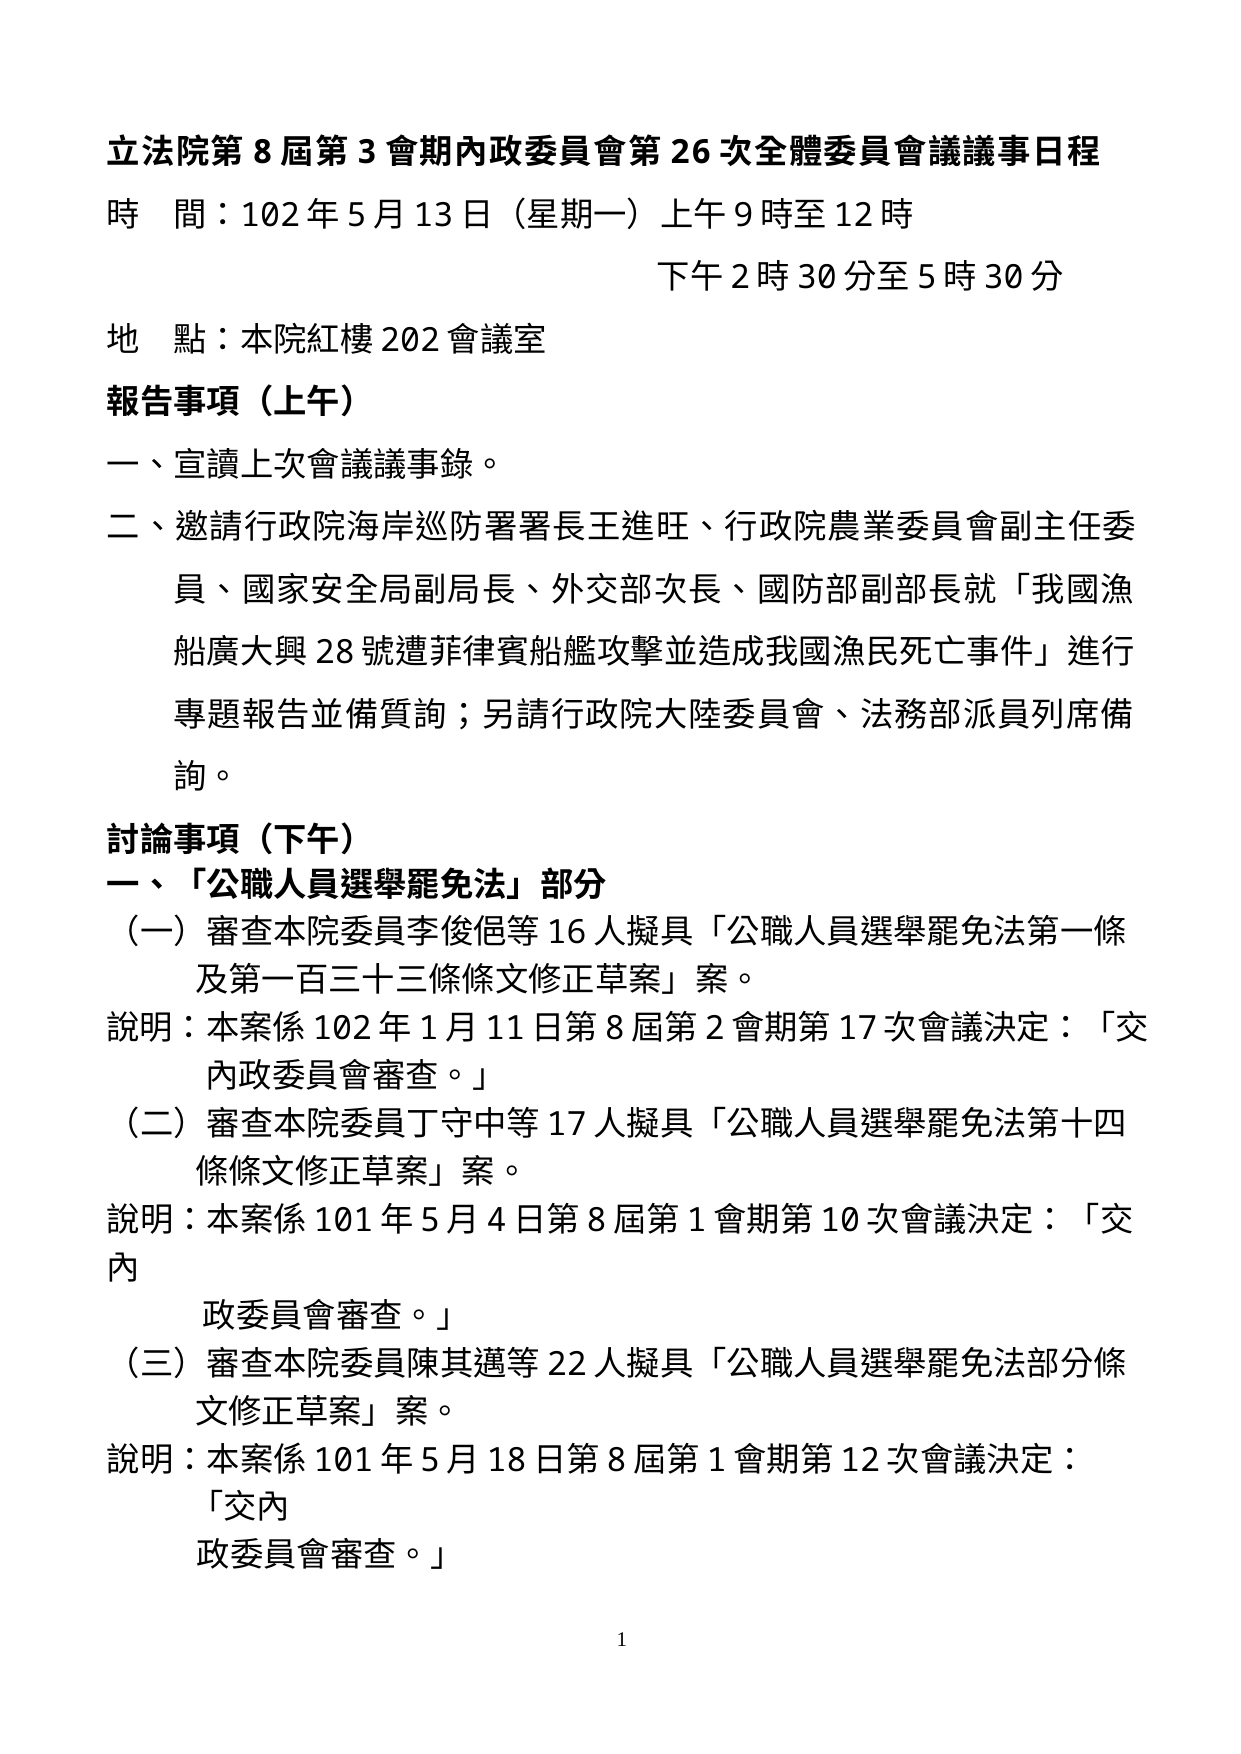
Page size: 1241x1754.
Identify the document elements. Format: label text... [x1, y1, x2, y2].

text 政委員會審查。」 [195, 1289, 1143, 1337]
text 報告事項（上午） [106, 358, 1137, 420]
text 立法院第8屆第3會期內政委員會第26次全體委員會議議事日程 [106, 108, 1159, 170]
text 時 間：102年5月13日（星期一）上午9時至12時 [106, 170, 1137, 233]
text 地 點：本院紅樓202會議室 [106, 295, 1137, 358]
text 政委員會審查。」 [196, 1528, 1140, 1576]
text （三）審查本院委員陳其邁等22人擬具「公職人員選舉罷免法部分條文修正草案」案。 [107, 1337, 1143, 1433]
text 一、宣讀上次會議議事錄。 [106, 420, 1137, 483]
text 說明：本案係101年5月18日第8屆第1會期第12次會議決定：「交內 [106, 1433, 1140, 1528]
text 下午2時30分至5時30分 [240, 233, 1137, 295]
text （一）審查本院委員李俊俋等16人擬具「公職人員選舉罷免法第一條及第一百三十三條條文修正草案」案。 [106, 906, 1143, 1001]
text （二）審查本院委員丁守中等17人擬具「公職人員選舉罷免法第十四條條文修正草案」案。 [106, 1097, 1143, 1193]
text 二、邀請行政院海岸巡防署署長王進旺、行政院農業委員會副主任委員、國家安全局副局長、外交部次長、國防部副部長就「我國漁船廣大興28號遭菲律賓船艦攻擊並造成我國漁民死亡事件」進行專題報告並備質詢；另請行政院大陸委員會、法務部派員列席備詢。 [106, 483, 1137, 795]
text 說明：本案係102年1月11日第8屆第2會期第17次會議決定：「交內政委員會審查。」 [106, 1001, 1155, 1097]
text 說明：本案係101年5月4日第8屆第1會期第10次會議決定：「交內 [106, 1193, 1137, 1289]
text 一、「公職人員選舉罷免法」部分 [106, 858, 1167, 906]
text 討論事項（下午） [106, 795, 1137, 858]
